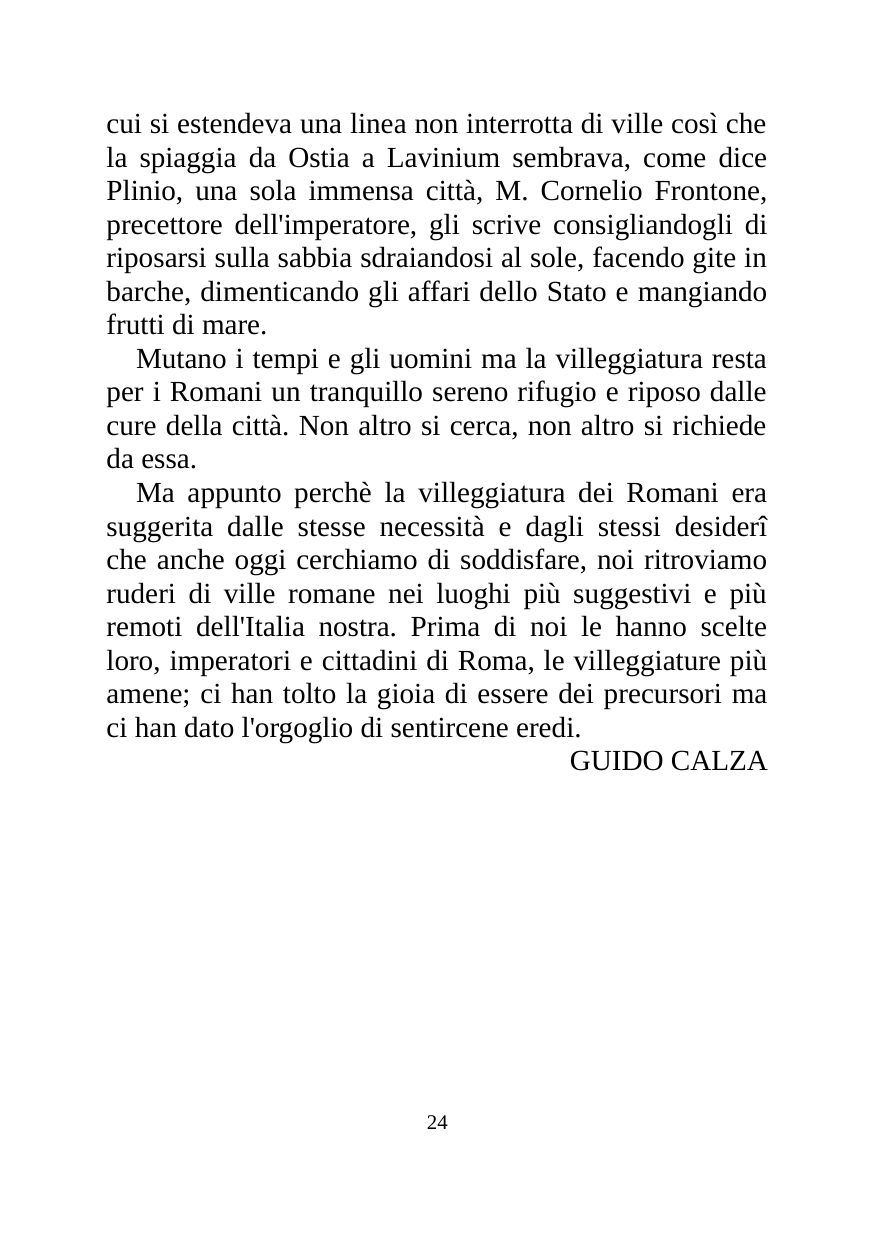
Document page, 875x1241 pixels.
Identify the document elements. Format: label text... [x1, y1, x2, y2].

text GUIDO CALZA [106, 743, 768, 777]
text Ma appunto perchè la villeggiatura dei Romani era suggerita dalle stesse necessità e dagli stessi desiderî che anche oggi cerchiamo di soddisfare, noi ritroviamo ruderi di ville romane nei luoghi più suggestivi e più remoti dell'Italia nostra. Prima di noi le hanno scelte loro, imperatori e cittadini di Roma, le villeggiature più amene; ci han tolto la gioia di essere dei precursori ma ci han dato l'orgoglio di sentircene eredi. [106, 475, 768, 743]
text Mutano i tempi e gli uomini ma la villeggiatura resta per i Romani un tranquillo sereno rifugio e riposo dalle cure della città. Non altro si cerca, non altro si richiede da essa. [106, 341, 768, 475]
text cui si estendeva una linea non interrotta di ville così che la spiaggia da Ostia a Lavinium sembrava, come dice Plinio, una sola immensa città, M. Cornelio Frontone, precettore dell'imperatore, gli scrive consigliandogli di riposarsi sulla sabbia sdraiandosi al sole, facendo gite in barche, dimenticando gli affari dello Stato e mangiando frutti di mare. [106, 106, 768, 341]
